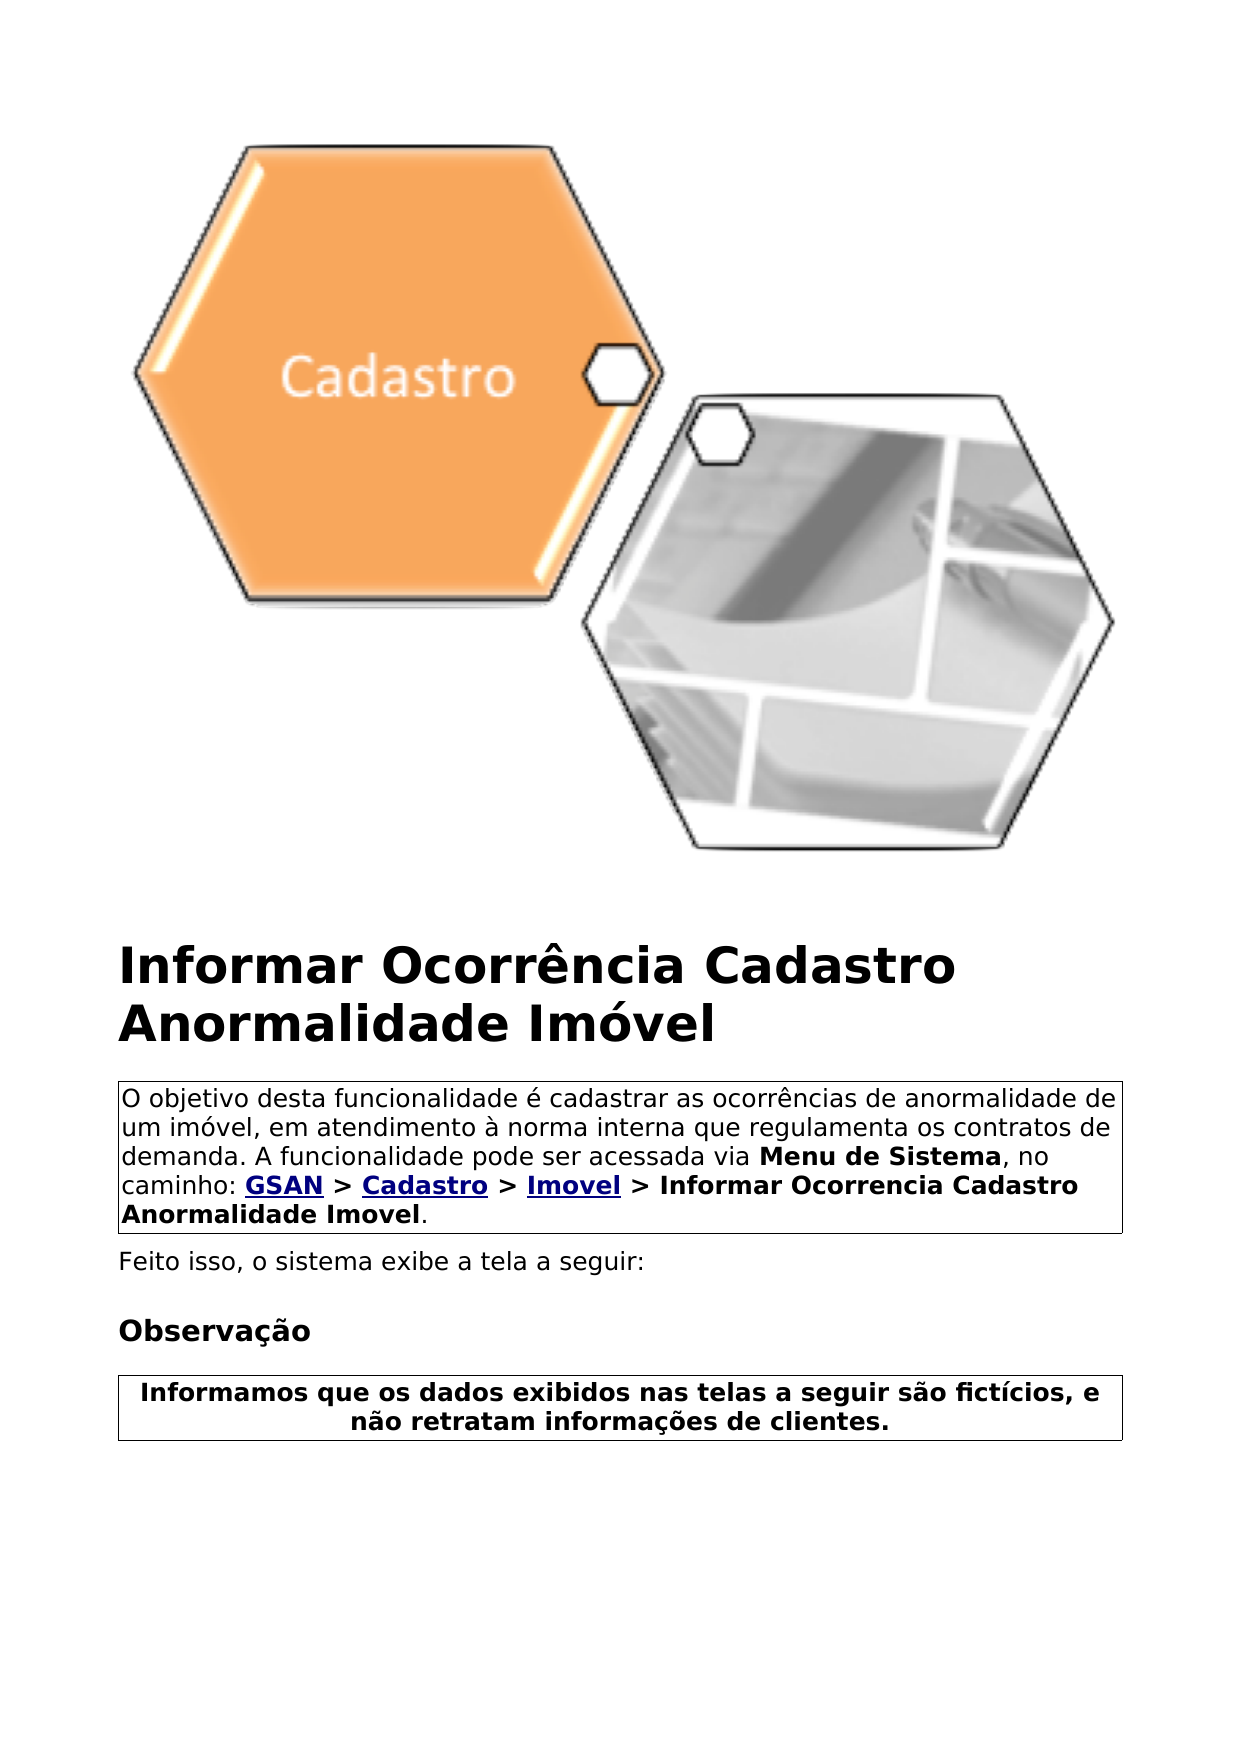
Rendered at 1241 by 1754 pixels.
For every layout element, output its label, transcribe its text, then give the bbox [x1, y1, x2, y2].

subtitle Informar Ocorrência Cadastro Anormalidade Imóvel [118, 937, 1122, 1053]
text Feito isso, o sistema exibe a tela a seguir: [118, 1247, 1122, 1277]
picture [118, 118, 1123, 871]
table_header Informamos que os dados exibidos nas telas a seguir são fictícios, e não retratam informações de clientes. [119, 1376, 1122, 1440]
subtitle Observação [118, 1314, 1122, 1348]
table_header O objetivo desta funcionalidade é cadastrar as ocorrências de anormalidade de um imóvel, em atendimento à norma interna que regulamenta os contratos de demanda. A funcionalidade pode ser acessada via Menu de Sistema, no caminho: GSAN > Cadastro > Imovel > Informar Ocorrencia Cadastro Anormalidade Imovel. [119, 1082, 1122, 1233]
